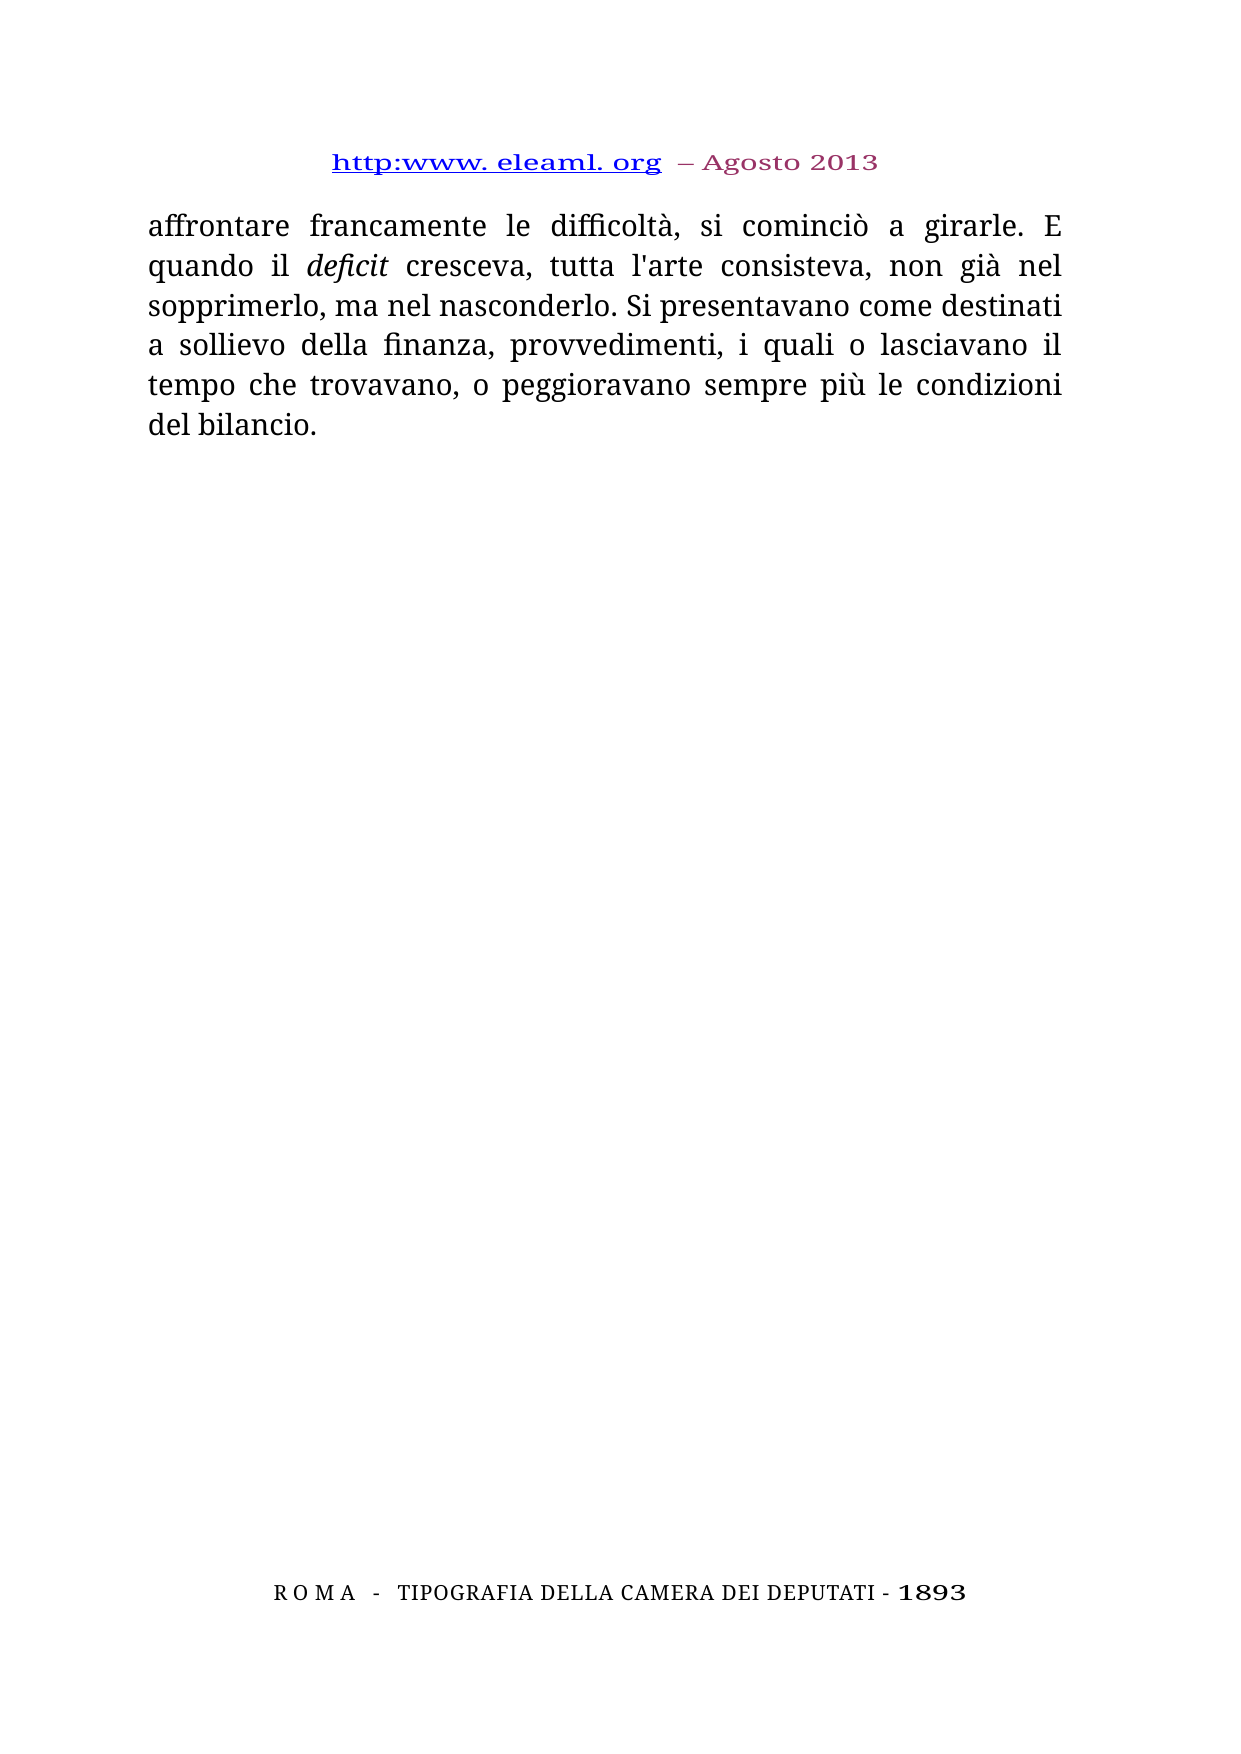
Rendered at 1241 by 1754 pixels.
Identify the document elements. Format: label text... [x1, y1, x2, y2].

text affrontare francamente le difficoltà, si cominciò a girarle. E quando il deficit cresceva, tutta l'arte consisteva, non già nel sopprimerlo, ma nel nasconderlo. Si presentavano come destinati a sollievo della finanza, provvedimenti, i quali o lasciavano il tempo che trovavano, o peggioravano sempre più le condizioni del bilancio. [148, 206, 1063, 444]
